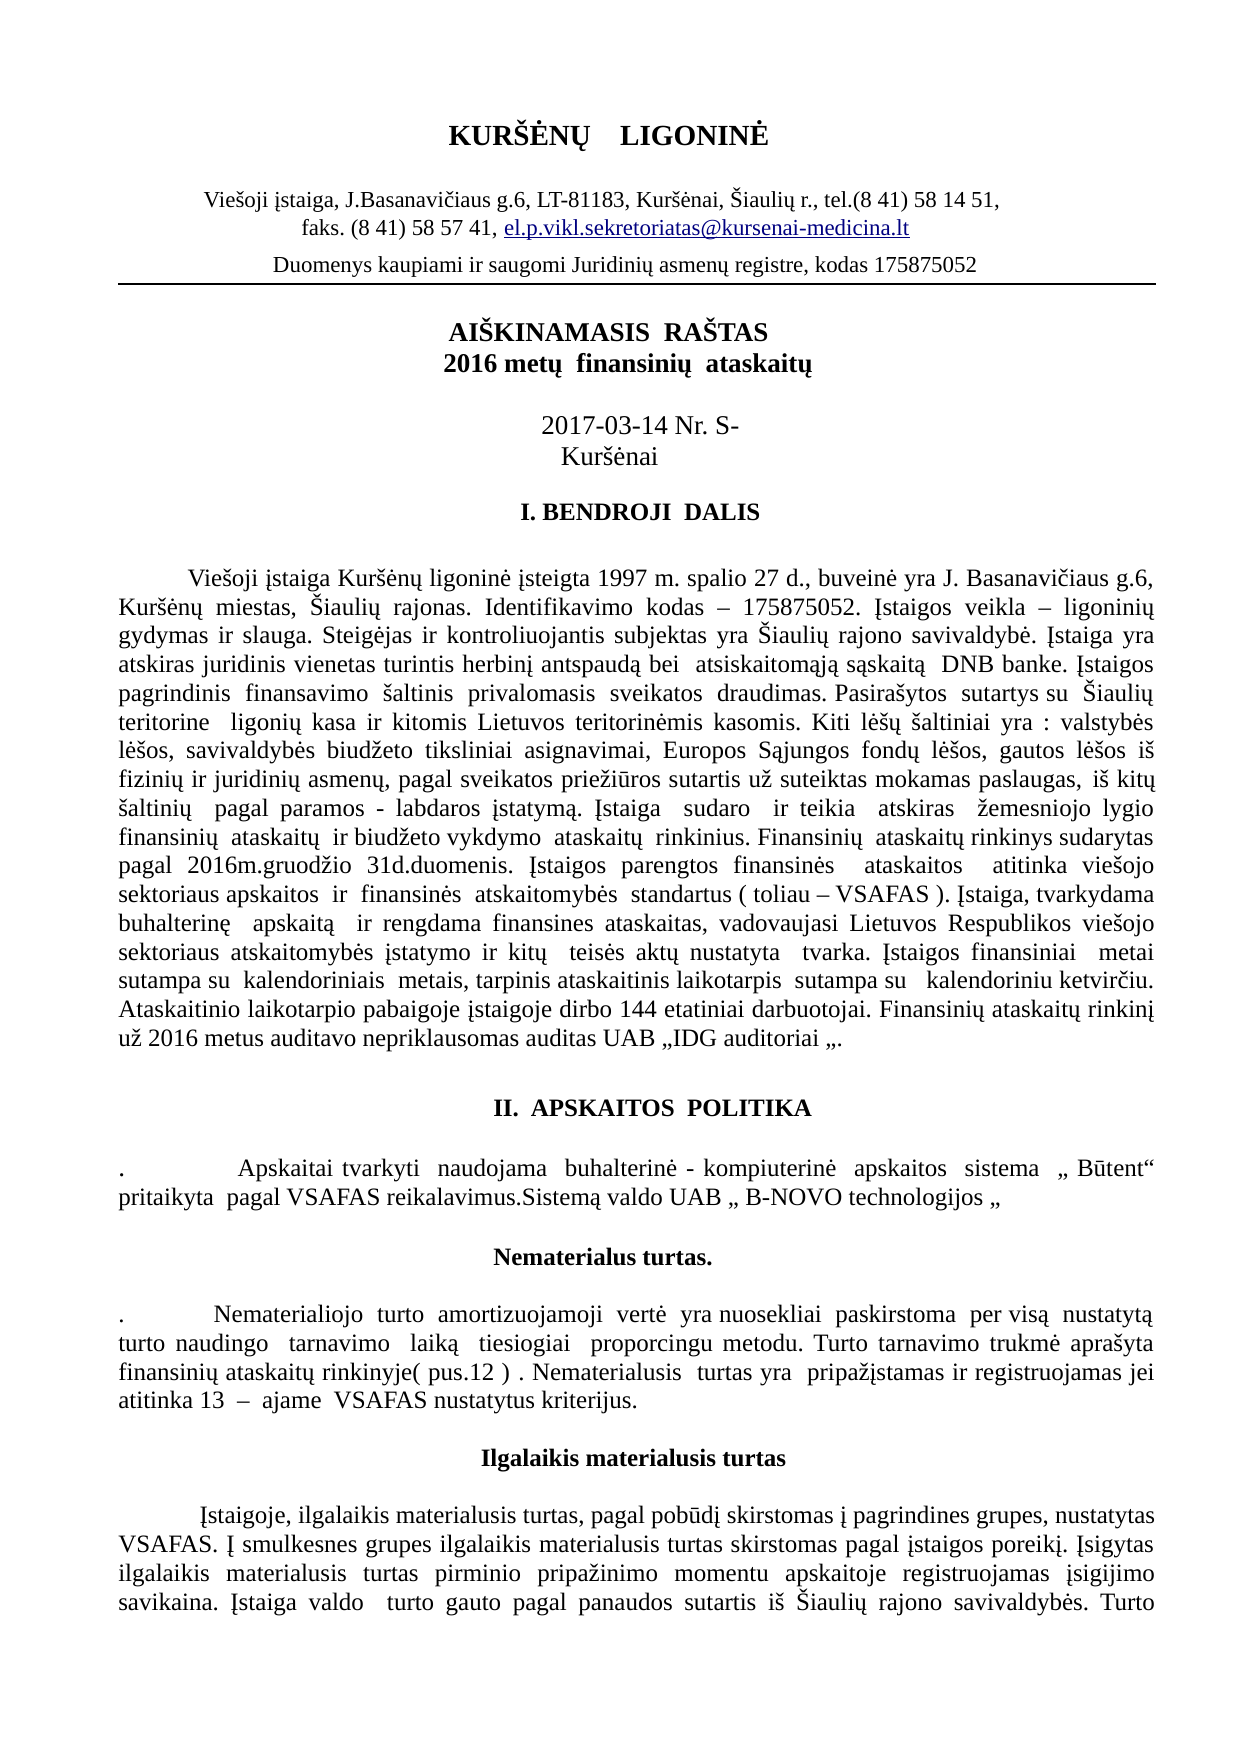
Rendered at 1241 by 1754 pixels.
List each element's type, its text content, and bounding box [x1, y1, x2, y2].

text Viešoji įstaiga, J.Basanavičiaus g.6, LT-81183, Kuršėnai, Šiaulių r., tel.(8 41) 58 14 51, [118, 180, 1156, 214]
subtitle I. BENDROJI DALIS [118, 497, 1156, 525]
list APSKAITOS POLITIKA [493, 1093, 1156, 1122]
text Duomenys kaupiami ir saugomi Juridinių asmenų registre, kodas 175875052 [118, 240, 1156, 283]
list Įstaigoje, ilgalaikis materialusis turtas, pagal pobūdį skirstomas į pagrindines grupes, nustatytas VSAFAS. Į smulkesnes grupes ilgalaikis materialusis turtas skirstomas pagal įstaigos poreikį. Įsigytas ilgalaikis materialusis turtas pirminio pripažinimo momentu apskaitoje registruojamas įsigijimo savikaina. Įstaiga valdo turto gauto pagal panaudos sutartis iš Šiaulių rajono savivaldybės. Turto [81, 1500, 1156, 1615]
text KURŠĖNŲ LIGONINĖ [118, 118, 1156, 152]
text faks. (8 41) 58 57 41, el.p.vikl.sekretoriatas@kursenai-medicina.lt [118, 214, 1156, 240]
text Ilgalaikis materialusis turtas [118, 1443, 1156, 1472]
subtitle Viešoji įstaiga Kuršėnų ligoninė įsteigta 1997 m. spalio 27 d., buveinė yra J. Basanavičiaus g.6, Kuršėnų miestas, Šiaulių rajonas. Identifikavimo kodas – 175875052. Įstaigos veikla – ligoninių gydymas ir slauga. Steigėjas ir kontroliuojantis subjektas yra Šiaulių rajono savivaldybė. Įstaiga yra atskiras juridinis vienetas turintis herbinį antspaudą bei atsiskaitomąją sąskaitą DNB banke. Įstaigos pagrindinis finansavimo šaltinis privalomasis sveikatos draudimas. Pasirašytos sutartys su Šiaulių teritorine ligonių kasa ir kitomis Lietuvos teritorinėmis kasomis. Kiti lėšų šaltiniai yra : valstybės lėšos, savivaldybės biudžeto tiksliniai asignavimai, Europos Sąjungos fondų lėšos, gautos lėšos iš fizinių ir juridinių asmenų, pagal sveikatos priežiūros sutartis už suteiktas mokamas paslaugas, iš kitų šaltinių pagal paramos - labdaros įstatymą. Įstaiga sudaro ir teikia atskiras žemesniojo lygio finansinių ataskaitų ir biudžeto vykdymo ataskaitų rinkinius. Finansinių ataskaitų rinkinys sudarytas pagal 2016m.gruodžio 31d.duomenis. Įstaigos parengtos finansinės ataskaitos atitinka viešojo sektoriaus apskaitos ir finansinės atskaitomybės standartus ( toliau – VSAFAS ). Įstaiga, tvarkydama buhalterinę apskaitą ir rengdama finansines ataskaitas, vadovaujasi Lietuvos Respublikos viešojo sektoriaus atskaitomybės įstatymo ir kitų teisės aktų nustatyta tvarka. Įstaigos finansiniai metai sutampa su kalendoriniais metais, tarpinis ataskaitinis laikotarpis sutampa su kalendoriniu ketvirčiu. Ataskaitinio laikotarpio pabaigoje įstaigoje dirbo 144 etatiniai darbuotojai. Finansinių ataskaitų rinkinį už 2016 metus auditavo nepriklausomas auditas UAB „IDG auditoriai „. [118, 563, 1156, 1052]
text 2017-03-14 Nr. S- [118, 409, 1156, 440]
text Nematerialus turtas. [118, 1242, 1156, 1270]
text Kuršėnai [118, 440, 1156, 472]
text . Apskaitai tvarkyti naudojama buhalterinė - kompiuterinė apskaitos sistema „ Būtent“ pritaikyta pagal VSAFAS reikalavimus.Sistemą valdo UAB „ B-NOVO technologijos „ [118, 1151, 1156, 1211]
text . Nematerialiojo turto amortizuojamoji vertė yra nuosekliai paskirstoma per visą nustatytą turto naudingo tarnavimo laiką tiesiogiai proporcingu metodu. Turto tarnavimo trukmė aprašyta finansinių ataskaitų rinkinyje( pus.12 ) . Nematerialusis turtas yra pripažįstamas ir registruojamas jei atitinka 13 – ajame VSAFAS nustatytus kriterijus. [118, 1299, 1156, 1414]
text AIŠKINAMASIS RAŠTAS [118, 316, 1156, 347]
text 2016 metų finansinių ataskaitų [118, 347, 1156, 378]
